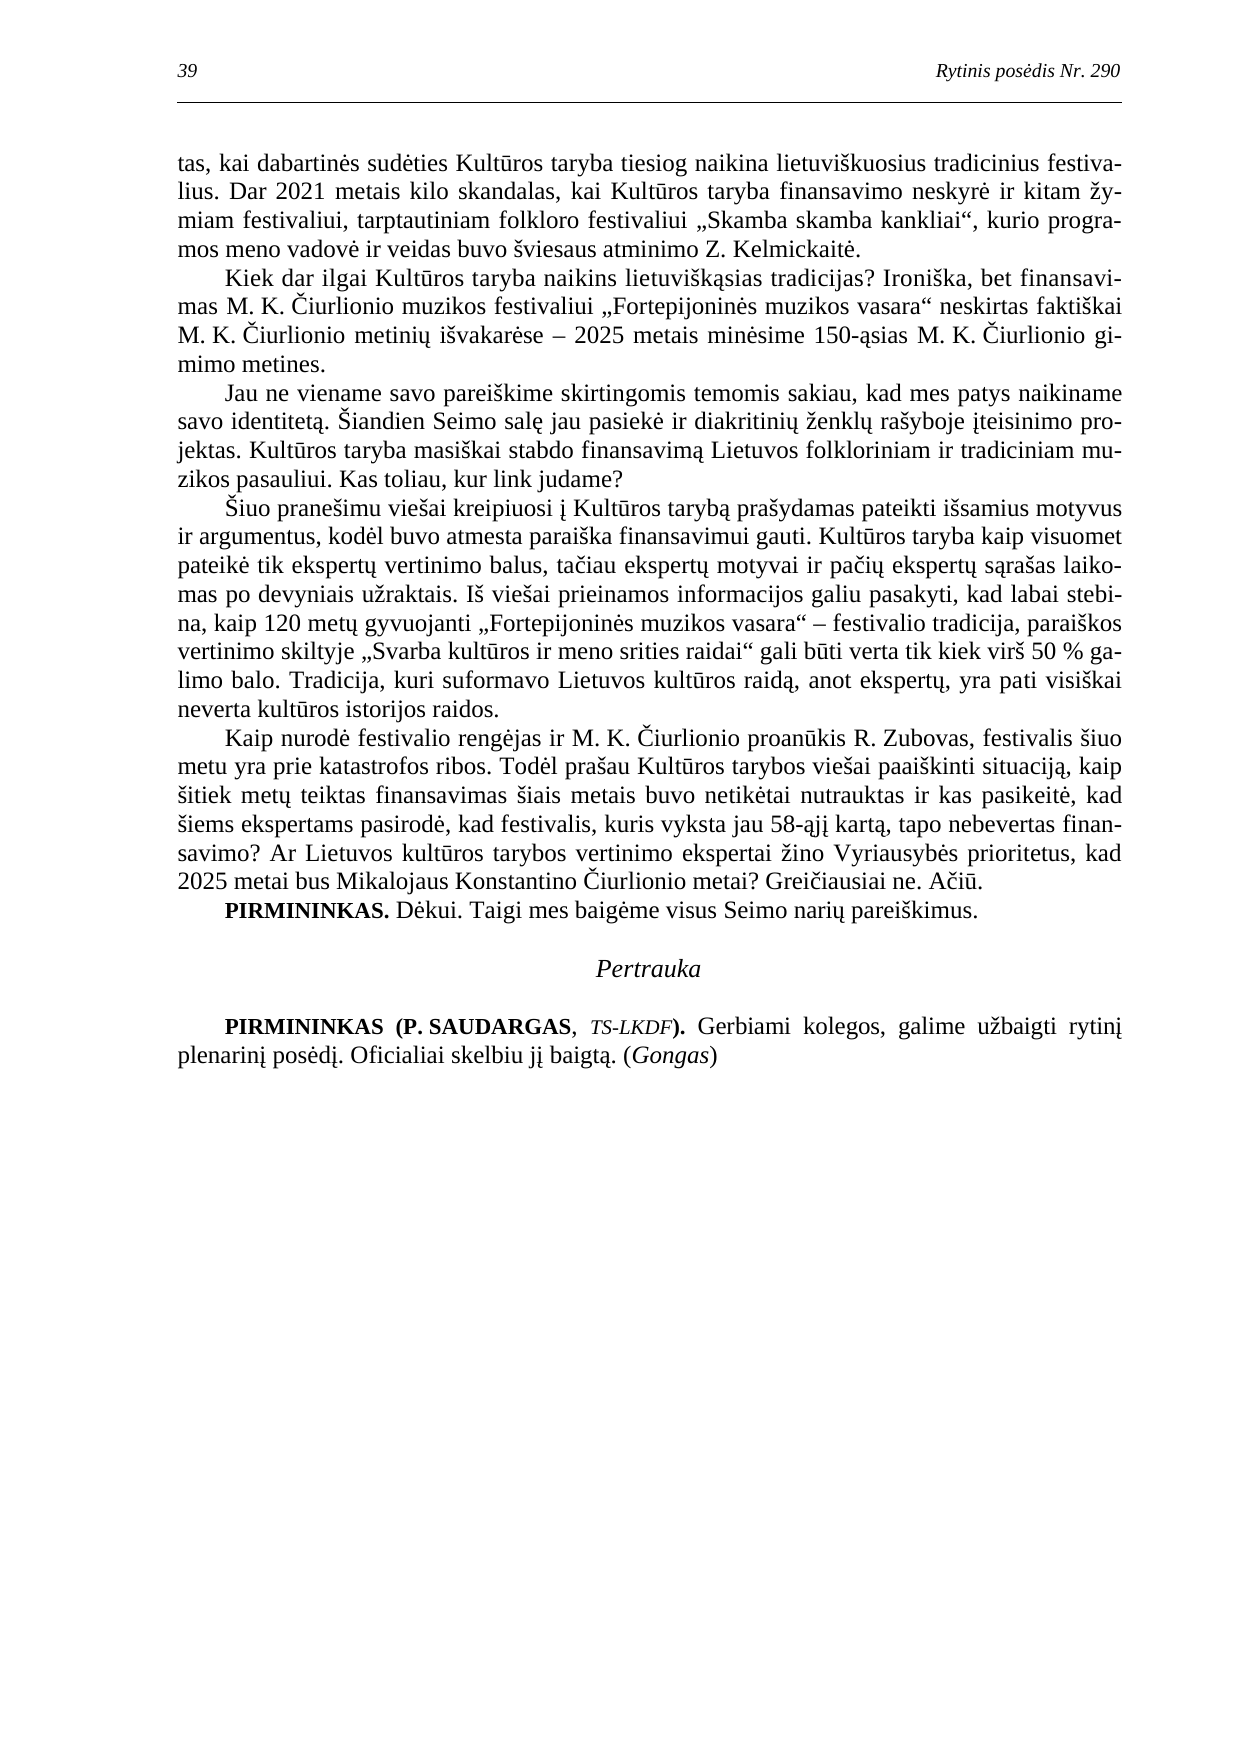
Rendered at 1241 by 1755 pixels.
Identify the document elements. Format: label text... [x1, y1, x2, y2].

text PIRMININKAS. Dė­kui. Tai­gi mes bai­gė­me vi­sus Sei­mo na­rių pa­reiš­ki­mus. [177, 895, 1122, 924]
text Jau ne vie­na­me sa­vo pa­reiš­ki­me skir­tin­go­mis te­mo­mis sa­kiau, kad mes pa­tys nai­ki­na­me sa­vo iden­ti­te­tą. Šian­dien Sei­mo sa­lę jau pa­sie­kė ir diak­ri­ti­nių žen­klų ra­šy­bo­je įtei­si­ni­mo pro­jek­tas. Kul­tū­ros ta­ry­ba ma­siš­kai stab­do fi­nan­sa­vi­mą Lie­tu­vos fol­klo­ri­niam ir tra­di­ci­niam mu­zi­kos pa­sau­liui. Kas to­liau, kur link ju­da­me? [177, 378, 1122, 493]
text PIRMININKAS (P. SAUDARGAS, TS-LKDF). Ger­bia­mi ko­le­gos, ga­li­me už­baig­ti ry­ti­nį ple­na­ri­nį po­sė­dį. Ofi­cia­liai skel­biu jį baig­tą. (Gon­gas) [177, 1011, 1122, 1069]
text Kaip nu­ro­dė fes­ti­va­lio ren­gė­jas ir M. K. Čiur­lio­nio pro­anū­kis R. Zu­bo­vas, fes­ti­va­lis šiuo me­tu yra prie ka­tast­ro­fos ri­bos. To­dėl pra­šau Kul­tū­ros ta­ry­bos vie­šai pa­aiš­kin­ti si­tu­a­ci­ją, kaip ši­tiek me­tų teik­tas fi­nan­sa­vi­mas šiais me­tais bu­vo ne­ti­kė­tai nu­trauk­tas ir kas pa­si­kei­tė, kad šiems eks­per­tams pa­si­ro­dė, kad fes­ti­va­lis, ku­ris vyks­ta jau 58-ąjį kar­tą, ta­po ne­be­ver­tas fi­nan­sa­vi­mo? Ar Lie­tu­vos kul­tū­ros ta­ry­bos ver­ti­ni­mo eks­per­tai ži­no Vy­riau­sy­bės pri­ori­te­tus, kad 2025 me­tai bus Mikalojaus Konstantino Čiur­lio­nio me­tai? Grei­čiau­siai ne. Ačiū. [177, 723, 1122, 895]
text tas, kai da­bar­ti­nės su­dė­ties Kul­tū­ros ta­ry­ba tie­siog nai­ki­na lie­tu­viš­kuo­sius tra­di­ci­nius fes­ti­va­lius. Dar 2021 me­tais ki­lo skan­da­las, kai Kul­tū­ros ta­ry­ba fi­nan­sa­vi­mo ne­sky­rė ir ki­tam žy­miam fes­ti­va­liui, tarp­tau­ti­niam fol­klo­ro fes­ti­va­liui „Skam­ba skam­ba kan­kliai“, ku­rio pro­gra­mos me­no va­do­vė ir vei­das bu­vo švie­saus at­mi­ni­mo Z. Kel­mic­kai­tė. [177, 148, 1122, 263]
text Šiuo pra­ne­ši­mu vie­šai krei­piuo­si į Kul­tū­ros ta­ry­bą pra­šy­da­mas pa­teik­ti iš­sa­mius mo­ty­vus ir ar­gu­men­tus, ko­dėl bu­vo at­mes­ta pa­raiš­ka fi­nan­sa­vi­mui gau­ti. Kul­tū­ros ta­ry­ba kaip vi­suo­met pa­tei­kė tik eks­per­tų ver­ti­ni­mo ba­lus, ta­čiau eks­per­tų mo­ty­vai ir pa­čių eks­per­tų są­ra­šas lai­ko­mas po de­vy­niais už­rak­tais. Iš vie­šai pri­ei­na­mos in­for­ma­ci­jos ga­liu pa­sa­ky­ti, kad la­bai ste­bi­na, kaip 120 me­tų gy­vuo­jan­ti „For­te­pi­jo­ni­nės mu­zi­kos va­sa­ra“ – fes­ti­va­lio tra­di­ci­ja, pa­raiš­kos ver­ti­ni­mo skil­ty­je „Svar­ba kul­tū­ros ir me­no sri­ties rai­dai“ ga­li bū­ti ver­ta tik kiek virš 50 % ga­li­mo ba­lo. Tra­di­ci­ja, ku­ri su­for­ma­vo Lie­tu­vos kul­tū­ros rai­dą, anot eks­per­tų, yra pa­ti vi­siš­kai ne­ver­ta kul­tū­ros is­to­ri­jos rai­dos. [177, 493, 1122, 723]
text Kiek dar il­gai Kul­tū­ros ta­ry­ba nai­kins lie­tu­viš­ką­sias tra­di­ci­jas? Iro­niš­ka, bet fi­nan­sa­vi­mas M. K. Čiur­lio­nio mu­zi­kos fes­ti­va­liui „For­te­pi­jo­ni­nės mu­zi­kos va­sa­ra“ ne­skir­tas fak­tiš­kai M. K. Čiur­lio­nio me­ti­nių iš­va­ka­rė­se – 2025 me­tais mi­nė­si­me 150-ąsias M. K. Čiur­lio­nio gi­mi­mo me­ti­nes. [177, 263, 1122, 378]
text Per­trau­ka [177, 953, 1122, 983]
